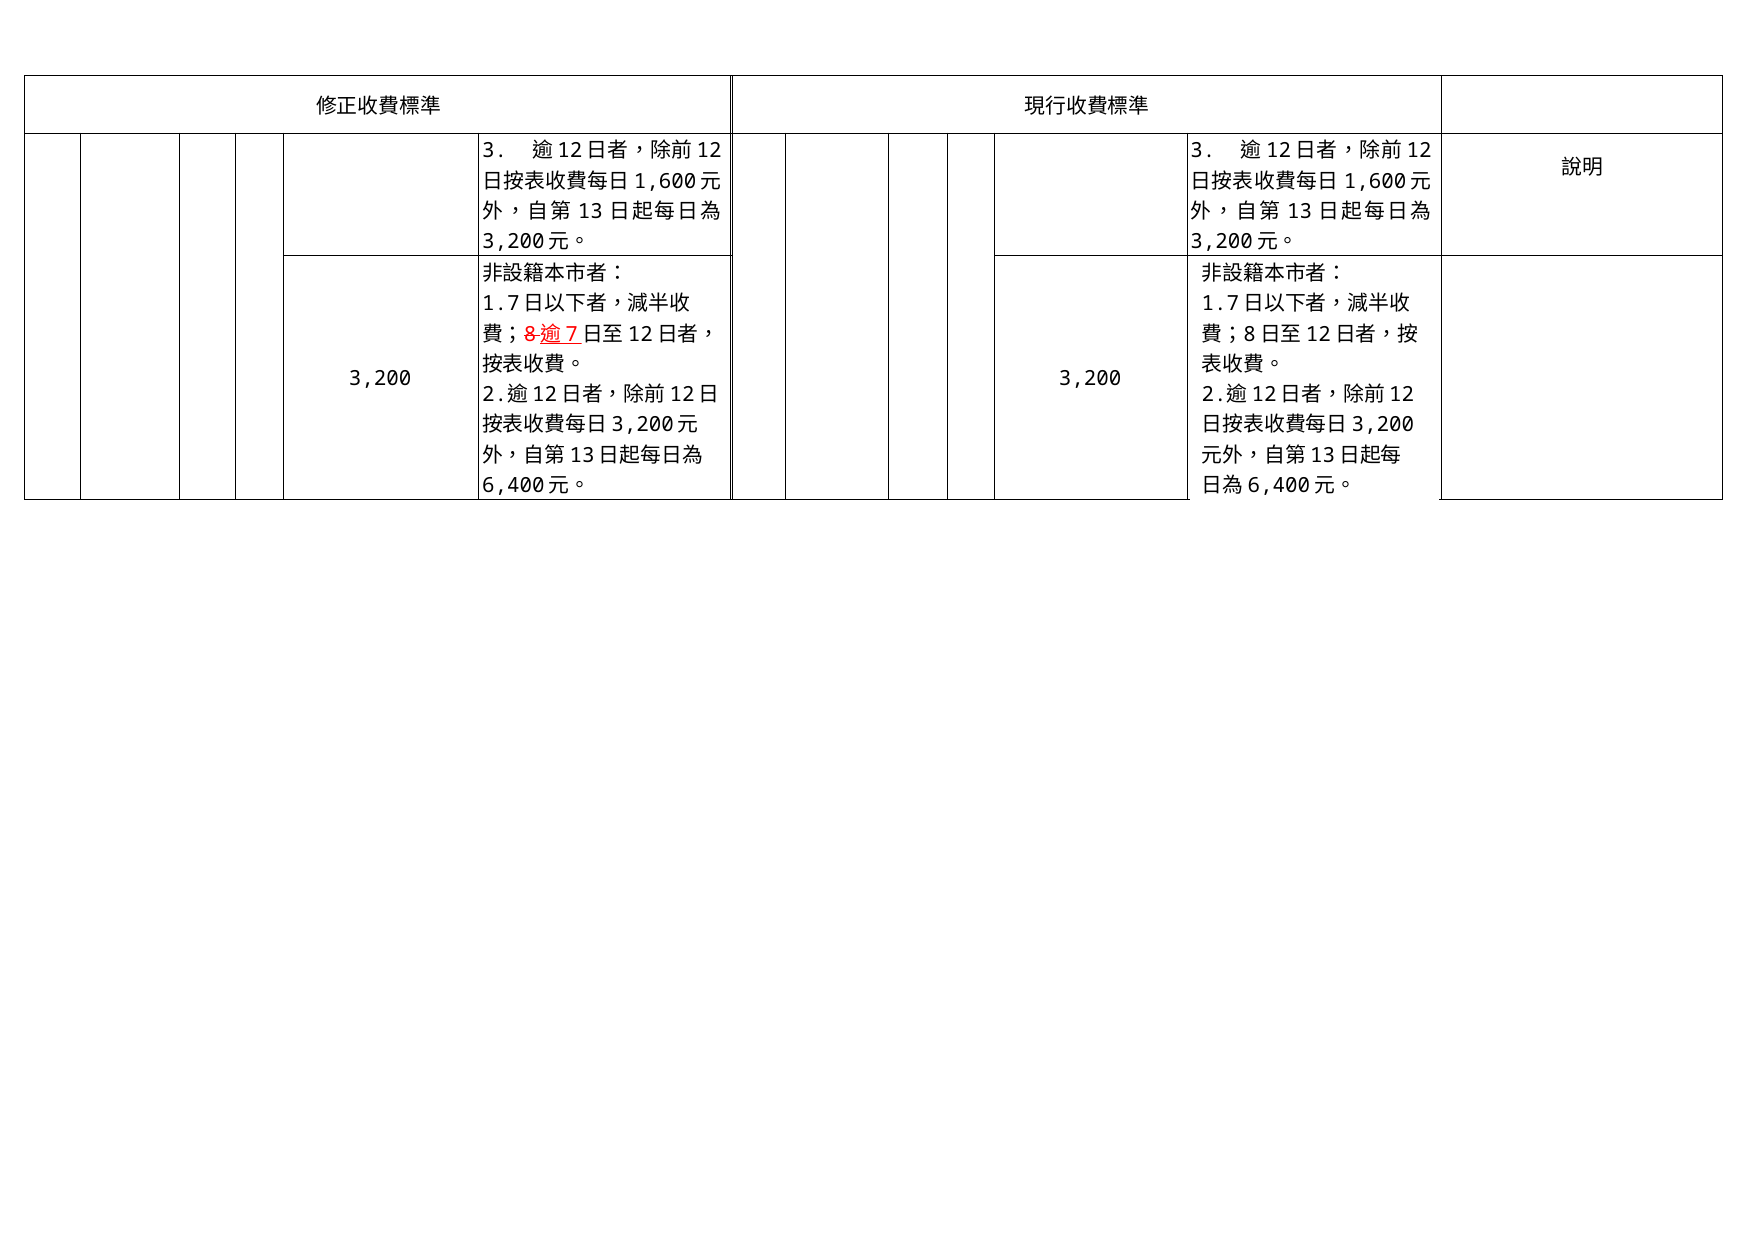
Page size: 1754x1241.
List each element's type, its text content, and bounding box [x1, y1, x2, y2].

table_cell [284, 134, 478, 255]
table_cell 設籍本市者： 7日以下者，不收費。 8日至12日者，按表收費。 逾12日者，除前12日按表收費每日1,600元外，自第13日起每日為3,200元。 [1188, 134, 1441, 255]
table_header 非設籍本市者： 1.7日以下者，減半收費；8日至12日者，按表收費。 2.逾12日者，除前12日按表收費每日3,200元外，自第13日起每日為6,400元。 [1191, 257, 1438, 499]
table_header 修正收費標準 [25, 76, 730, 132]
table_cell [995, 134, 1187, 255]
table_header [1442, 76, 1722, 133]
table_cell [180, 134, 235, 499]
table_cell [25, 134, 80, 499]
table_cell 3,200 [284, 256, 478, 499]
table_cell 項目編號遞改，並酌作文字修正。 [1442, 256, 1722, 499]
table_cell [733, 134, 785, 499]
table_cell [81, 134, 179, 499]
table_cell 3,200 [995, 256, 1187, 499]
table_header 現行收費標準 [733, 76, 1441, 132]
table_cell [786, 134, 888, 499]
table_cell [889, 134, 947, 499]
table_cell 項目編號遞改，並酌作文字修正。 [1442, 134, 1722, 255]
table_cell 設籍本市者： 7日以下者，不收費。 8逾7日至12日者，按表收費。 逾12日者，除前12日按表收費每日1,600元外，自第13日起每日為3,200元。 [479, 134, 730, 255]
table_cell 非設籍本市者： 1.7日以下者，減半收費；8逾7日至12日者，按表收費。 2.逾12日者，除前12日按表收費每日3,200元外，自第13日起每日為6,400元。 [479, 256, 730, 499]
table_cell [948, 134, 994, 499]
table_cell [236, 134, 283, 499]
